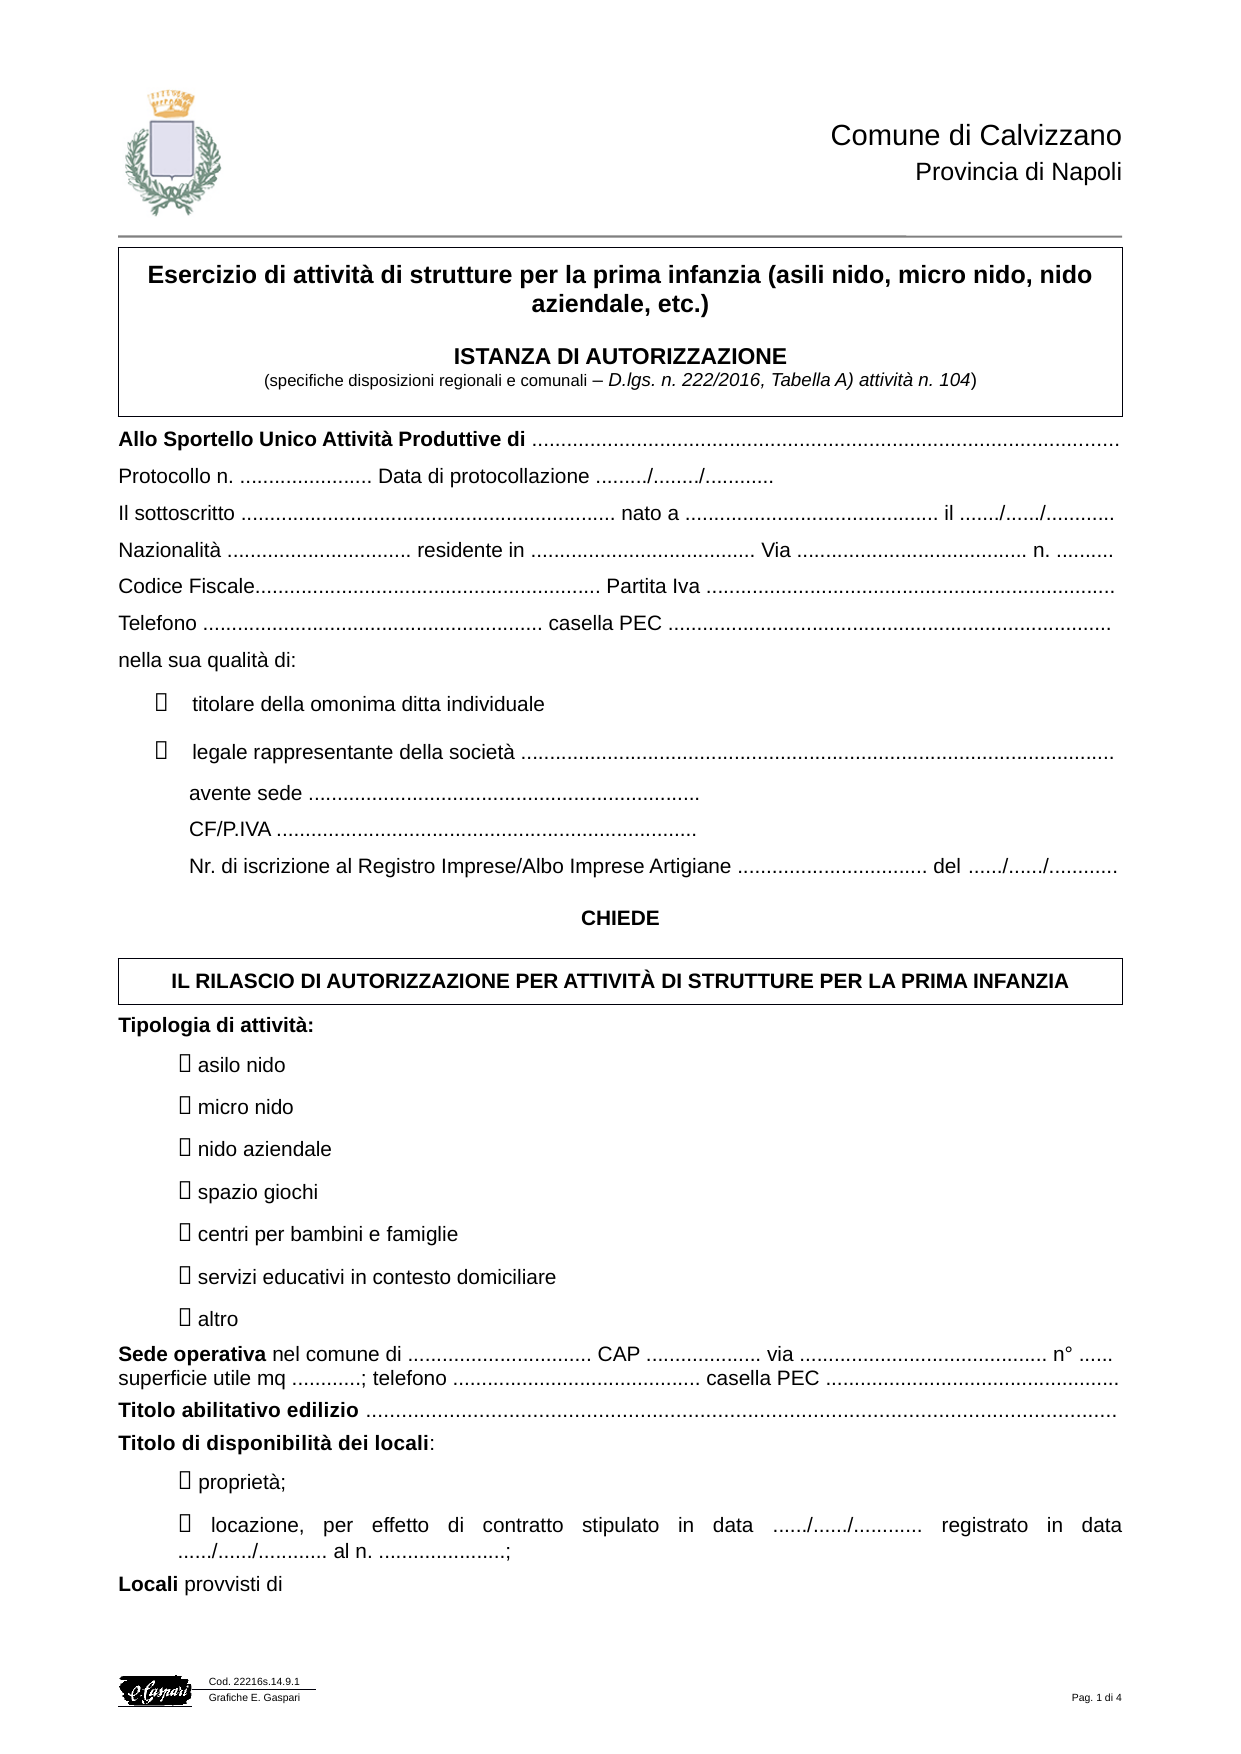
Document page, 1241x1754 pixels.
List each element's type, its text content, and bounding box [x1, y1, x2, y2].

text avente sede .................................................................... [189, 780, 1122, 804]
text  centri per bambini e famiglie [177, 1215, 1122, 1249]
text Allo Sportello Unico Attività Produttive di [118, 427, 1122, 451]
text  titolare della omonima ditta individuale [153, 685, 1122, 719]
text Titolo abilitativo edilizio .............................................................................................................................. [118, 1398, 1122, 1422]
text CHIEDE [118, 906, 1122, 930]
text Tipologia di attività: [118, 1013, 1122, 1037]
table_header Esercizio di attività di strutture per la prima infanzia (asili nido, micro nido, nido aziendale, etc.) ISTANZA DI AUTORIZZAZIONE (specifiche disposizioni regionali e comunali – D.lgs. n. 222/2016, Tabella A) attività n. 104) [119, 248, 1122, 416]
text CF/P.IVA ......................................................................... [189, 817, 1122, 841]
text  altro [177, 1300, 1122, 1334]
text Provincia di Napoli [224, 157, 1122, 185]
text Locali provvisti di [118, 1572, 1122, 1596]
text  servizi educativi in contesto domiciliare [177, 1257, 1122, 1291]
text Nazionalità ................................ residente in ....................................... Via ........................................ n. .......... [118, 538, 1122, 562]
text  locazione, per effetto di contratto stipulato in data ....../....../............ registrato in data ....../....../............ al n. ......................; [177, 1505, 1122, 1563]
text  micro nido [177, 1088, 1122, 1122]
text Il sottoscritto ................................................................. nato a ............................................ il ......./....../............ [118, 501, 1122, 525]
text Telefono ........................................................... casella PEC ............................................................................. [118, 611, 1122, 635]
text  proprietà; [177, 1463, 1122, 1497]
picture [122, 87, 224, 219]
table_header IL RILASCIO DI AUTORIZZAZIONE PER ATTIVITÀ DI STRUTTURE PER LA PRIMA INFANZIA [119, 959, 1122, 1004]
text  legale rappresentante della società ....................................................................................................... [153, 732, 1122, 767]
text Sede operativa nel comune di ................................ CAP .................... via ........................................... n° ...... superficie utile mq ............; telefono ........................................... casella PEC ................................................... [118, 1342, 1122, 1390]
text Comune di Calvizzano [224, 118, 1122, 152]
text  asilo nido [177, 1045, 1122, 1079]
picture [118, 1674, 192, 1706]
text nella sua qualità di: [118, 648, 1122, 672]
text Codice Fiscale............................................................ Partita Iva ....................................................................... [118, 574, 1122, 598]
text Protocollo n. ....................... Data di protocollazione ........./......../............ [118, 464, 1122, 488]
text Nr. di iscrizione al Registro Imprese/Albo Imprese Artigiane ................................. del ....../....../............ [189, 854, 1122, 878]
text  nido aziendale [177, 1130, 1122, 1164]
text  spazio giochi [177, 1172, 1122, 1207]
text Titolo di disponibilità dei locali: [118, 1431, 1122, 1454]
